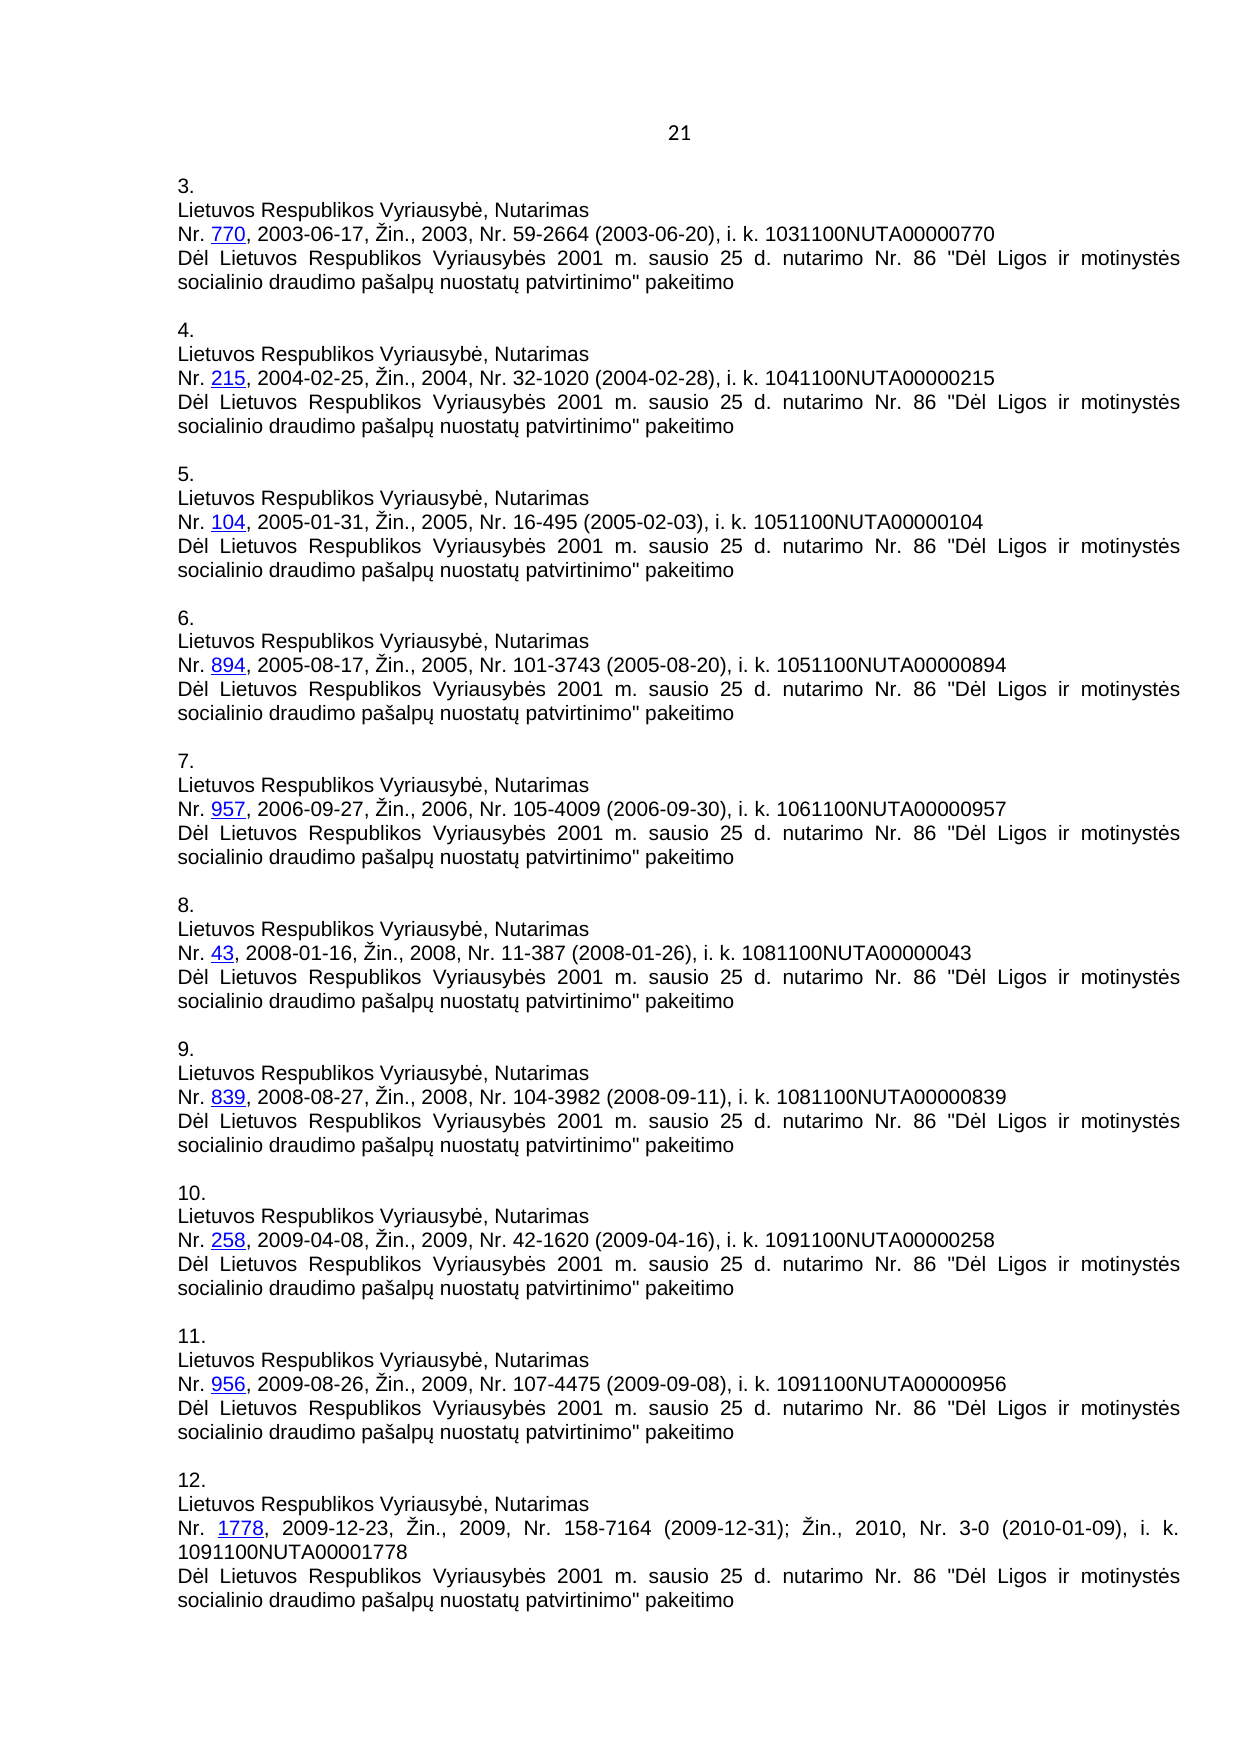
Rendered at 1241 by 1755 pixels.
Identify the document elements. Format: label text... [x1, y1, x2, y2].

text Lietuvos Respublikos Vyriausybė, Nutarimas [177, 917, 1181, 941]
text 11. [177, 1324, 1181, 1348]
text Nr. 43, 2008-01-16, Žin., 2008, Nr. 11-387 (2008-01-26), i. k. 1081100NUTA00000043 [177, 941, 1181, 965]
text 10. [177, 1180, 1181, 1204]
text Dėl Lietuvos Respublikos Vyriausybės 2001 m. sausio 25 d. nutarimo Nr. 86 "Dėl Ligos ir motinystės socialinio draudimo pašalpų nuostatų patvirtinimo" pakeitimo [177, 1108, 1181, 1156]
text 12. [177, 1468, 1181, 1492]
text Nr. 839, 2008-08-27, Žin., 2008, Nr. 104-3982 (2008-09-11), i. k. 1081100NUTA00000839 [177, 1084, 1181, 1108]
text Nr. 894, 2005-08-17, Žin., 2005, Nr. 101-3743 (2005-08-20), i. k. 1051100NUTA00000894 [177, 653, 1181, 677]
text Lietuvos Respublikos Vyriausybė, Nutarimas [177, 342, 1181, 366]
text 9. [177, 1037, 1181, 1061]
text Lietuvos Respublikos Vyriausybė, Nutarimas [177, 1492, 1181, 1516]
text Lietuvos Respublikos Vyriausybė, Nutarimas [177, 629, 1181, 653]
text Dėl Lietuvos Respublikos Vyriausybės 2001 m. sausio 25 d. nutarimo Nr. 86 "Dėl Ligos ir motinystės socialinio draudimo pašalpų nuostatų patvirtinimo" pakeitimo [177, 1252, 1181, 1300]
text Dėl Lietuvos Respublikos Vyriausybės 2001 m. sausio 25 d. nutarimo Nr. 86 "Dėl Ligos ir motinystės socialinio draudimo pašalpų nuostatų patvirtinimo" pakeitimo [177, 821, 1181, 869]
text 8. [177, 893, 1181, 917]
text Lietuvos Respublikos Vyriausybė, Nutarimas [177, 1061, 1181, 1084]
text Nr. 957, 2006-09-27, Žin., 2006, Nr. 105-4009 (2006-09-30), i. k. 1061100NUTA00000957 [177, 797, 1181, 821]
text 6. [177, 605, 1181, 629]
text Lietuvos Respublikos Vyriausybė, Nutarimas [177, 198, 1181, 222]
text Nr. 215, 2004-02-25, Žin., 2004, Nr. 32-1020 (2004-02-28), i. k. 1041100NUTA00000215 [177, 366, 1181, 390]
text Lietuvos Respublikos Vyriausybė, Nutarimas [177, 773, 1181, 797]
text Dėl Lietuvos Respublikos Vyriausybės 2001 m. sausio 25 d. nutarimo Nr. 86 "Dėl Ligos ir motinystės socialinio draudimo pašalpų nuostatų patvirtinimo" pakeitimo [177, 1564, 1181, 1612]
text Dėl Lietuvos Respublikos Vyriausybės 2001 m. sausio 25 d. nutarimo Nr. 86 "Dėl Ligos ir motinystės socialinio draudimo pašalpų nuostatų patvirtinimo" pakeitimo [177, 390, 1181, 438]
text Nr. 770, 2003-06-17, Žin., 2003, Nr. 59-2664 (2003-06-20), i. k. 1031100NUTA00000770 [177, 222, 1181, 246]
text Dėl Lietuvos Respublikos Vyriausybės 2001 m. sausio 25 d. nutarimo Nr. 86 "Dėl Ligos ir motinystės socialinio draudimo pašalpų nuostatų patvirtinimo" pakeitimo [177, 246, 1181, 294]
text 7. [177, 749, 1181, 773]
text Dėl Lietuvos Respublikos Vyriausybės 2001 m. sausio 25 d. nutarimo Nr. 86 "Dėl Ligos ir motinystės socialinio draudimo pašalpų nuostatų patvirtinimo" pakeitimo [177, 677, 1181, 725]
text 3. [177, 174, 1181, 198]
text Lietuvos Respublikos Vyriausybė, Nutarimas [177, 1348, 1181, 1372]
text Nr. 1778, 2009-12-23, Žin., 2009, Nr. 158-7164 (2009-12-31); Žin., 2010, Nr. 3-0 (2010-01-09), i. k. 1091100NUTA00001778 [177, 1516, 1181, 1564]
text Lietuvos Respublikos Vyriausybė, Nutarimas [177, 1204, 1181, 1228]
text Dėl Lietuvos Respublikos Vyriausybės 2001 m. sausio 25 d. nutarimo Nr. 86 "Dėl Ligos ir motinystės socialinio draudimo pašalpų nuostatų patvirtinimo" pakeitimo [177, 533, 1181, 581]
text Dėl Lietuvos Respublikos Vyriausybės 2001 m. sausio 25 d. nutarimo Nr. 86 "Dėl Ligos ir motinystės socialinio draudimo pašalpų nuostatų patvirtinimo" pakeitimo [177, 1396, 1181, 1444]
text Nr. 104, 2005-01-31, Žin., 2005, Nr. 16-495 (2005-02-03), i. k. 1051100NUTA00000104 [177, 509, 1181, 533]
text Nr. 956, 2009-08-26, Žin., 2009, Nr. 107-4475 (2009-09-08), i. k. 1091100NUTA00000956 [177, 1372, 1181, 1396]
text Nr. 258, 2009-04-08, Žin., 2009, Nr. 42-1620 (2009-04-16), i. k. 1091100NUTA00000258 [177, 1228, 1181, 1252]
text Lietuvos Respublikos Vyriausybė, Nutarimas [177, 486, 1181, 509]
text 4. [177, 318, 1181, 342]
text Dėl Lietuvos Respublikos Vyriausybės 2001 m. sausio 25 d. nutarimo Nr. 86 "Dėl Ligos ir motinystės socialinio draudimo pašalpų nuostatų patvirtinimo" pakeitimo [177, 965, 1181, 1013]
text 5. [177, 462, 1181, 486]
